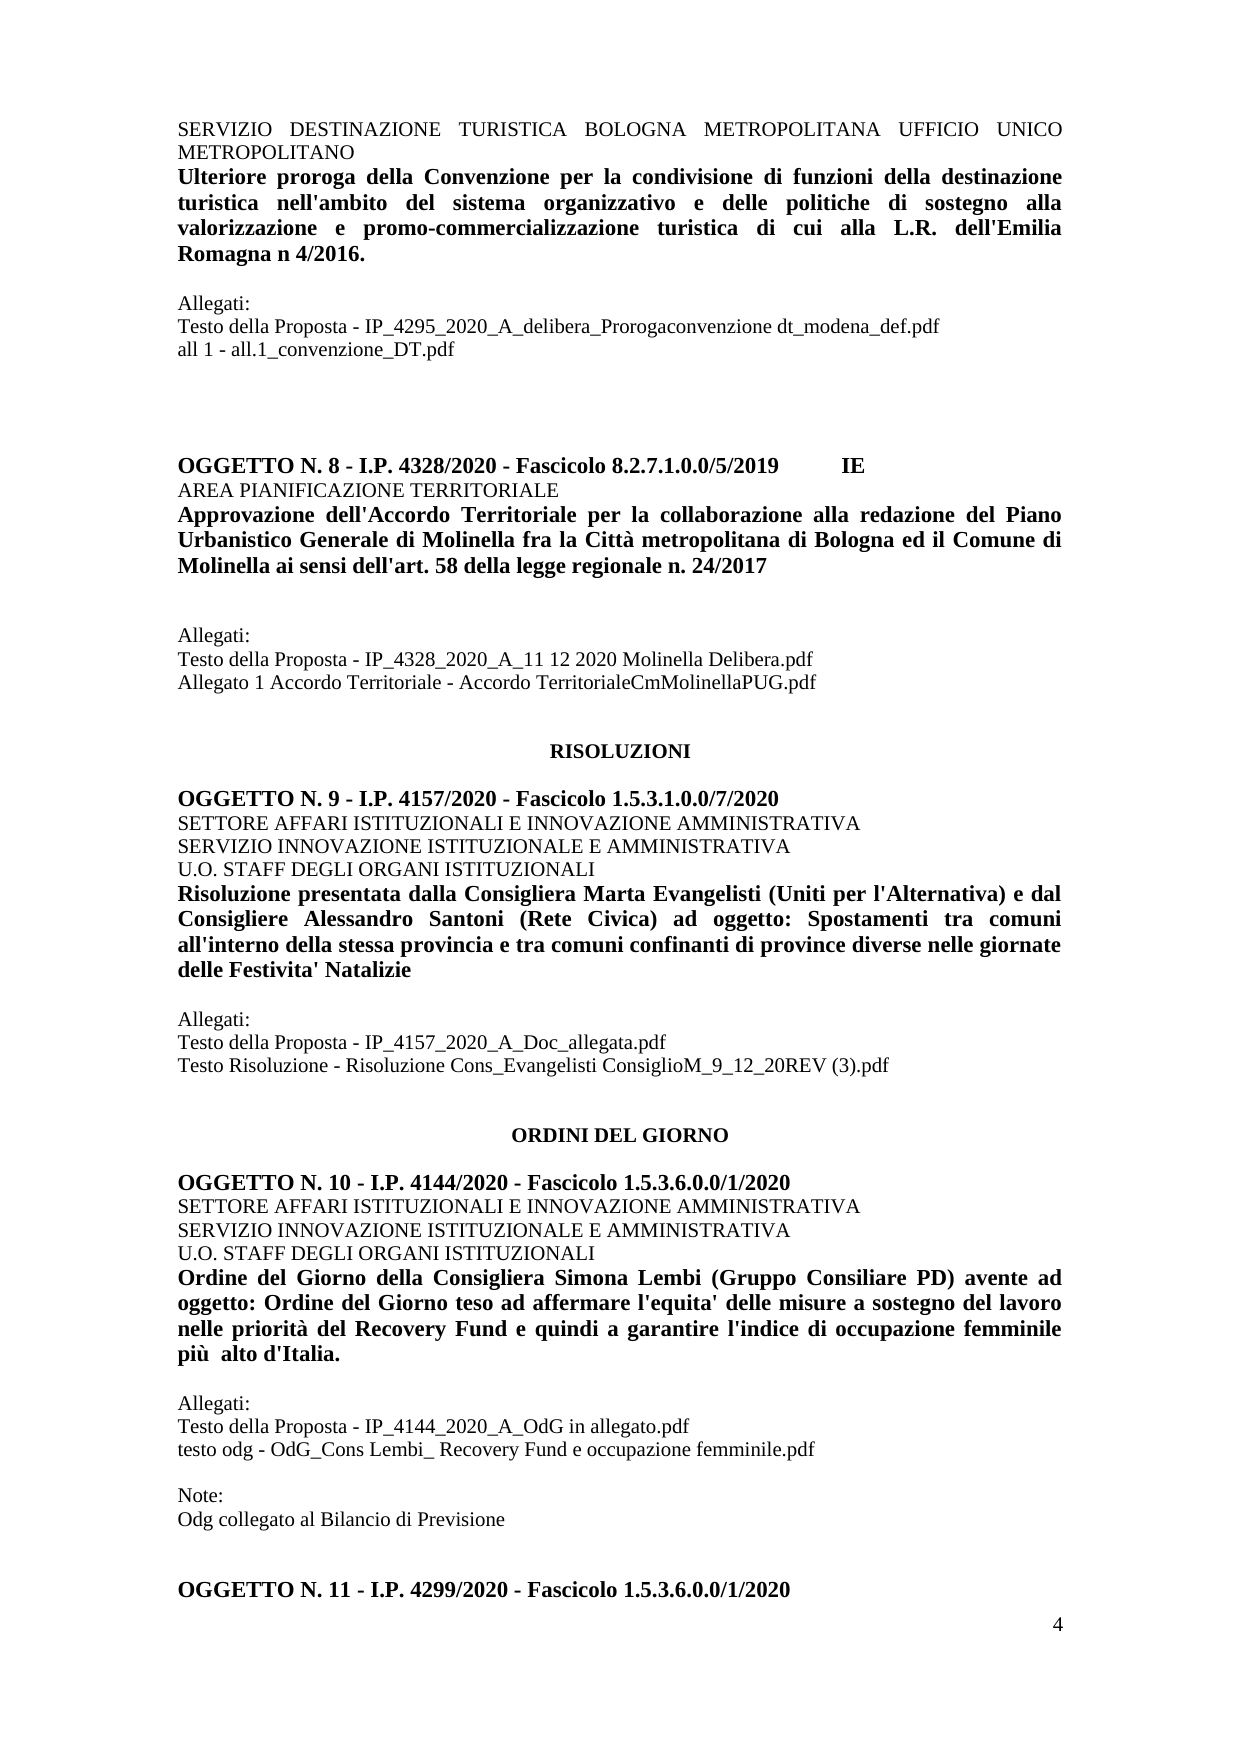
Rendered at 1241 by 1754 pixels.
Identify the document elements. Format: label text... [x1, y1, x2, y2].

text OGGETTO N. 9 - I.P. 4157/2020 - Fascicolo 1.5.3.1.0.0/7/2020 [177, 786, 1063, 812]
text OGGETTO N. 8 - I.P. 4328/2020 - Fascicolo 8.2.7.1.0.0/5/2019 IE [177, 453, 1063, 479]
text all 1 - all.1_convenzione_DT.pdf [177, 338, 1063, 361]
text Allegato 1 Accordo Territoriale - Accordo TerritorialeCmMolinellaPUG.pdf [177, 671, 1063, 694]
text Note: [177, 1484, 1063, 1507]
text Testo della Proposta - IP_4295_2020_A_delibera_Prorogaconvenzione dt_modena_def.pdf [177, 314, 1063, 338]
text OGGETTO N. 11 - I.P. 4299/2020 - Fascicolo 1.5.3.6.0.0/1/2020 [177, 1577, 1063, 1602]
text Testo della Proposta - IP_4328_2020_A_11 12 2020 Molinella Delibera.pdf [177, 647, 1063, 671]
text Testo della Proposta - IP_4157_2020_A_Doc_allegata.pdf [177, 1031, 1063, 1054]
text ORDINI DEL GIORNO [177, 1124, 1063, 1147]
text OGGETTO N. 10 - I.P. 4144/2020 - Fascicolo 1.5.3.6.0.0/1/2020 [177, 1170, 1063, 1195]
text U.O. STAFF DEGLI ORGANI ISTITUZIONALI [177, 858, 1063, 881]
text U.O. STAFF DEGLI ORGANI ISTITUZIONALI [177, 1242, 1063, 1265]
text Risoluzione presentata dalla Consigliera Marta Evangelisti (Uniti per l'Alternativa) e dal Consigliere Alessandro Santoni (Rete Civica) ad oggetto: Spostamenti tra comuni all'interno della stessa provincia e tra comuni confinanti di province diverse nelle giornate delle Festivita' Natalizie [177, 881, 1063, 983]
text Testo Risoluzione - Risoluzione Cons_Evangelisti ConsiglioM_9_12_20REV (3).pdf [177, 1054, 1063, 1077]
text Ordine del Giorno della Consigliera Simona Lembi (Gruppo Consiliare PD) avente ad oggetto: Ordine del Giorno teso ad affermare l'equita' delle misure a sostegno del lavoro nelle priorità del Recovery Fund e quindi a garantire l'indice di occupazione femminile più alto d'Italia. [177, 1265, 1063, 1366]
text Allegati: [177, 624, 1063, 647]
text RISOLUZIONI [177, 740, 1063, 763]
text Allegati: [177, 1008, 1063, 1031]
text Allegati: [177, 1392, 1063, 1415]
text SERVIZIO INNOVAZIONE ISTITUZIONALE E AMMINISTRATIVA [177, 1218, 1063, 1242]
text Odg collegato al Bilancio di Previsione [177, 1507, 1063, 1531]
text AREA PIANIFICAZIONE TERRITORIALE [177, 479, 1063, 502]
text SETTORE AFFARI ISTITUZIONALI E INNOVAZIONE AMMINISTRATIVA [177, 812, 1063, 835]
text SERVIZIO INNOVAZIONE ISTITUZIONALE E AMMINISTRATIVA [177, 835, 1063, 858]
text Approvazione dell'Accordo Territoriale per la collaborazione alla redazione del Piano Urbanistico Generale di Molinella fra la Città metropolitana di Bologna ed il Comune di Molinella ai sensi dell'art. 58 della legge regionale n. 24/2017 [177, 502, 1063, 578]
text Testo della Proposta - IP_4144_2020_A_OdG in allegato.pdf [177, 1415, 1063, 1438]
text Ulteriore proroga della Convenzione per la condivisione di funzioni della destinazione turistica nell'ambito del sistema organizzativo e delle politiche di sostegno alla valorizzazione e promo-commercializzazione turistica di cui alla L.R. dell'Emilia Romagna n 4/2016. [177, 164, 1063, 266]
text testo odg - OdG_Cons Lembi_ Recovery Fund e occupazione femminile.pdf [177, 1438, 1063, 1461]
text SERVIZIO DESTINAZIONE TURISTICA BOLOGNA METROPOLITANA UFFICIO UNICO METROPOLITANO [177, 118, 1063, 164]
text Allegati: [177, 291, 1063, 314]
text SETTORE AFFARI ISTITUZIONALI E INNOVAZIONE AMMINISTRATIVA [177, 1195, 1063, 1218]
